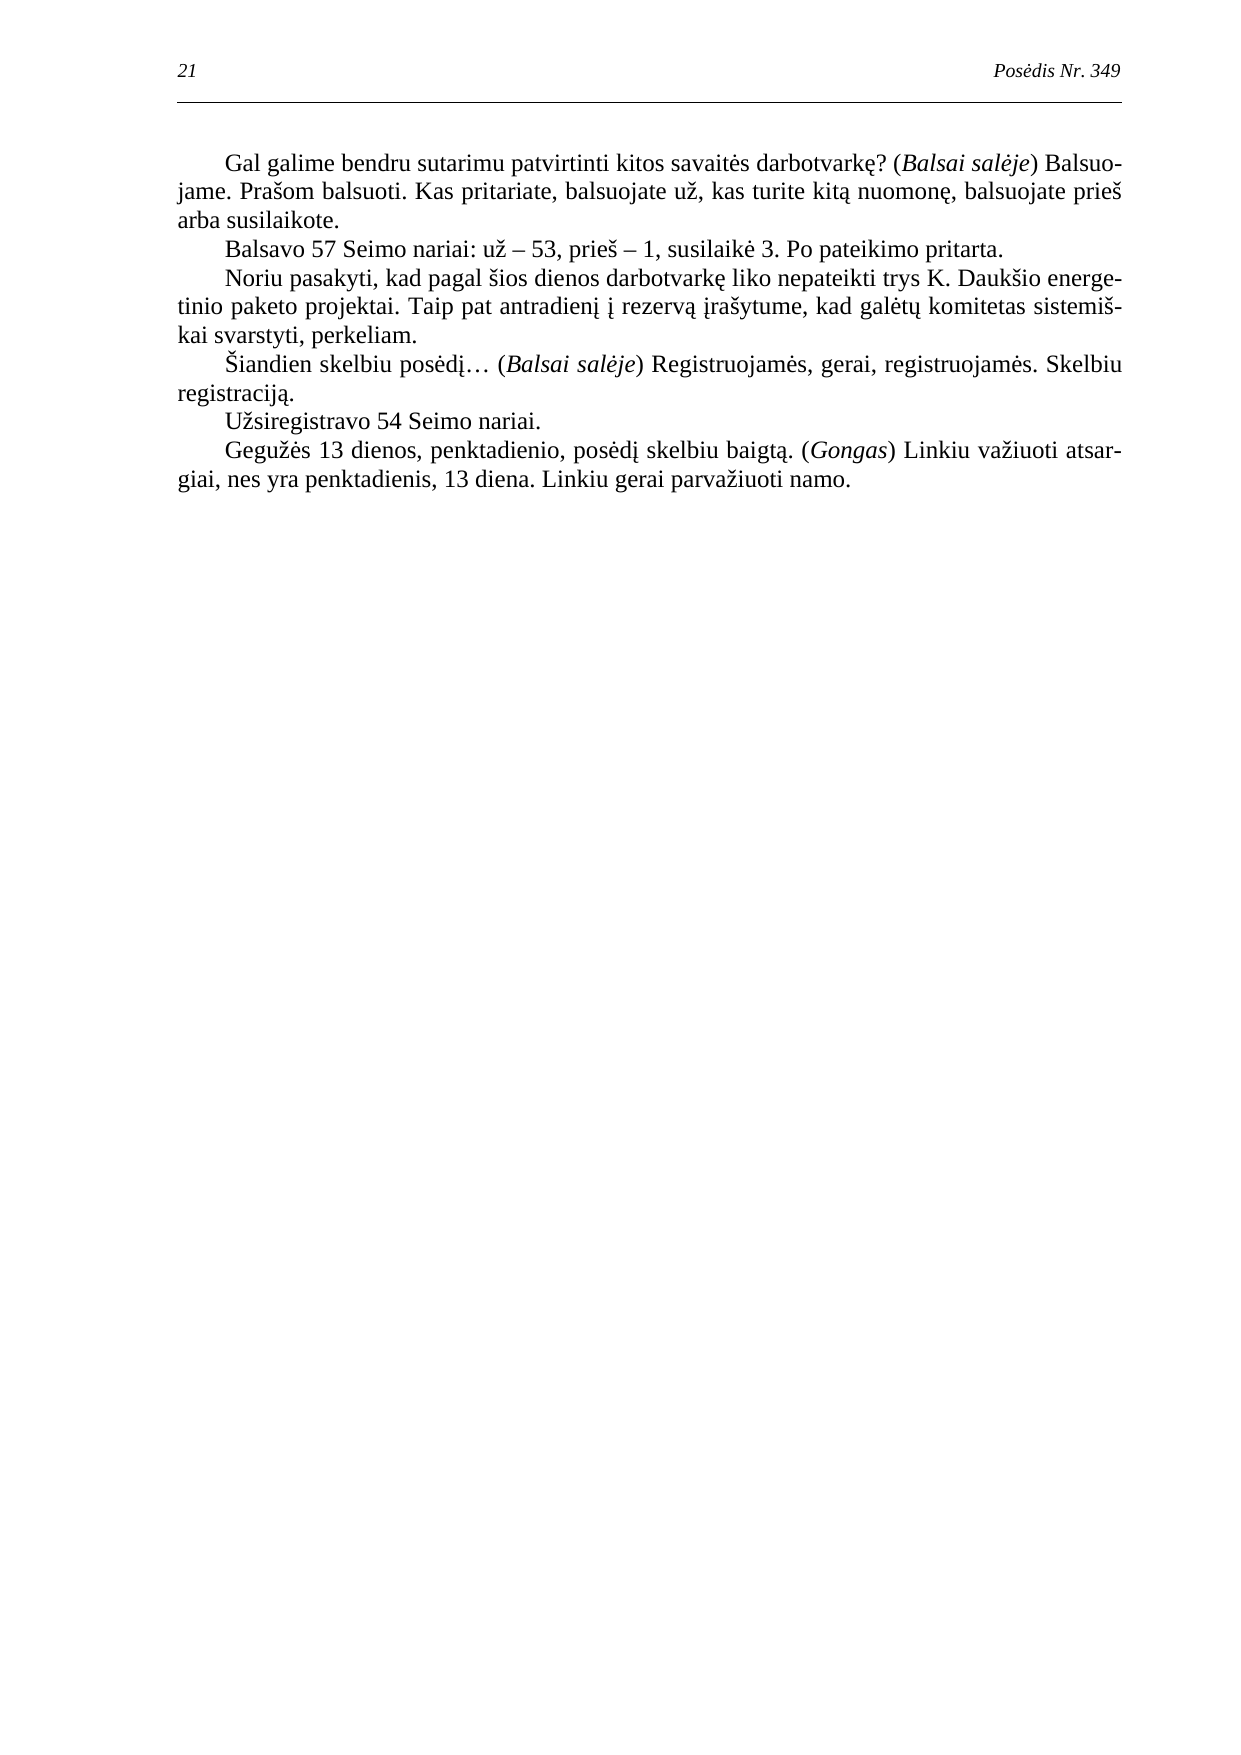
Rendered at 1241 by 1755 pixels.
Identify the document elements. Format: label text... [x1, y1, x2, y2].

text No­riu pa­sa­ky­ti, kad pa­gal šios die­nos dar­bo­tvarkę li­ko ne­pa­teik­ti trys K. Dauk­šio ener­ge­ti­nio pa­ke­to pro­jek­tai. Taip pat ant­ra­die­nį į re­zer­vą įra­šy­tu­me, kad ga­lė­tų ko­mi­te­tas sis­te­miš­kai svars­ty­ti, per­ke­liam. [177, 263, 1122, 349]
text Gal ga­li­me ben­dru su­ta­ri­mu pa­tvir­tin­ti ki­tos sa­vai­tės dar­bo­tvarkę? (Bal­sai sa­lė­je) Bal­suo­ja­me. Pra­šom bal­suo­ti. Kas pri­ta­ria­te, bal­suo­ja­te už, kas tu­ri­te ki­tą nuo­mo­nę, bal­suo­ja­te prieš ar­ba su­si­lai­ko­te. [177, 148, 1122, 234]
text Bal­sa­vo 57 Sei­mo na­riai: už – 53, prieš – 1, su­si­lai­kė 3. Po pa­tei­ki­mo pri­tar­ta. [177, 234, 1122, 263]
text Šian­dien skel­biu po­sė­dį… (Bal­sai sa­lė­je) Re­gist­ruo­ja­mės, ge­rai, re­gist­ruo­ja­mės. Skel­biu re­gist­ra­ci­ją. [177, 349, 1122, 406]
text Už­si­re­gist­ra­vo 54 Sei­mo na­riai. [177, 406, 1122, 435]
text Ge­gu­žės 13 die­nos, penk­ta­die­nio, po­sė­dį skel­biu baig­tą. (Gon­gas) Lin­kiu va­žiuo­ti at­sar­giai, nes yra penk­ta­die­nis, 13 die­na. Lin­kiu ge­rai par­va­žiuo­ti na­mo. [177, 435, 1122, 493]
